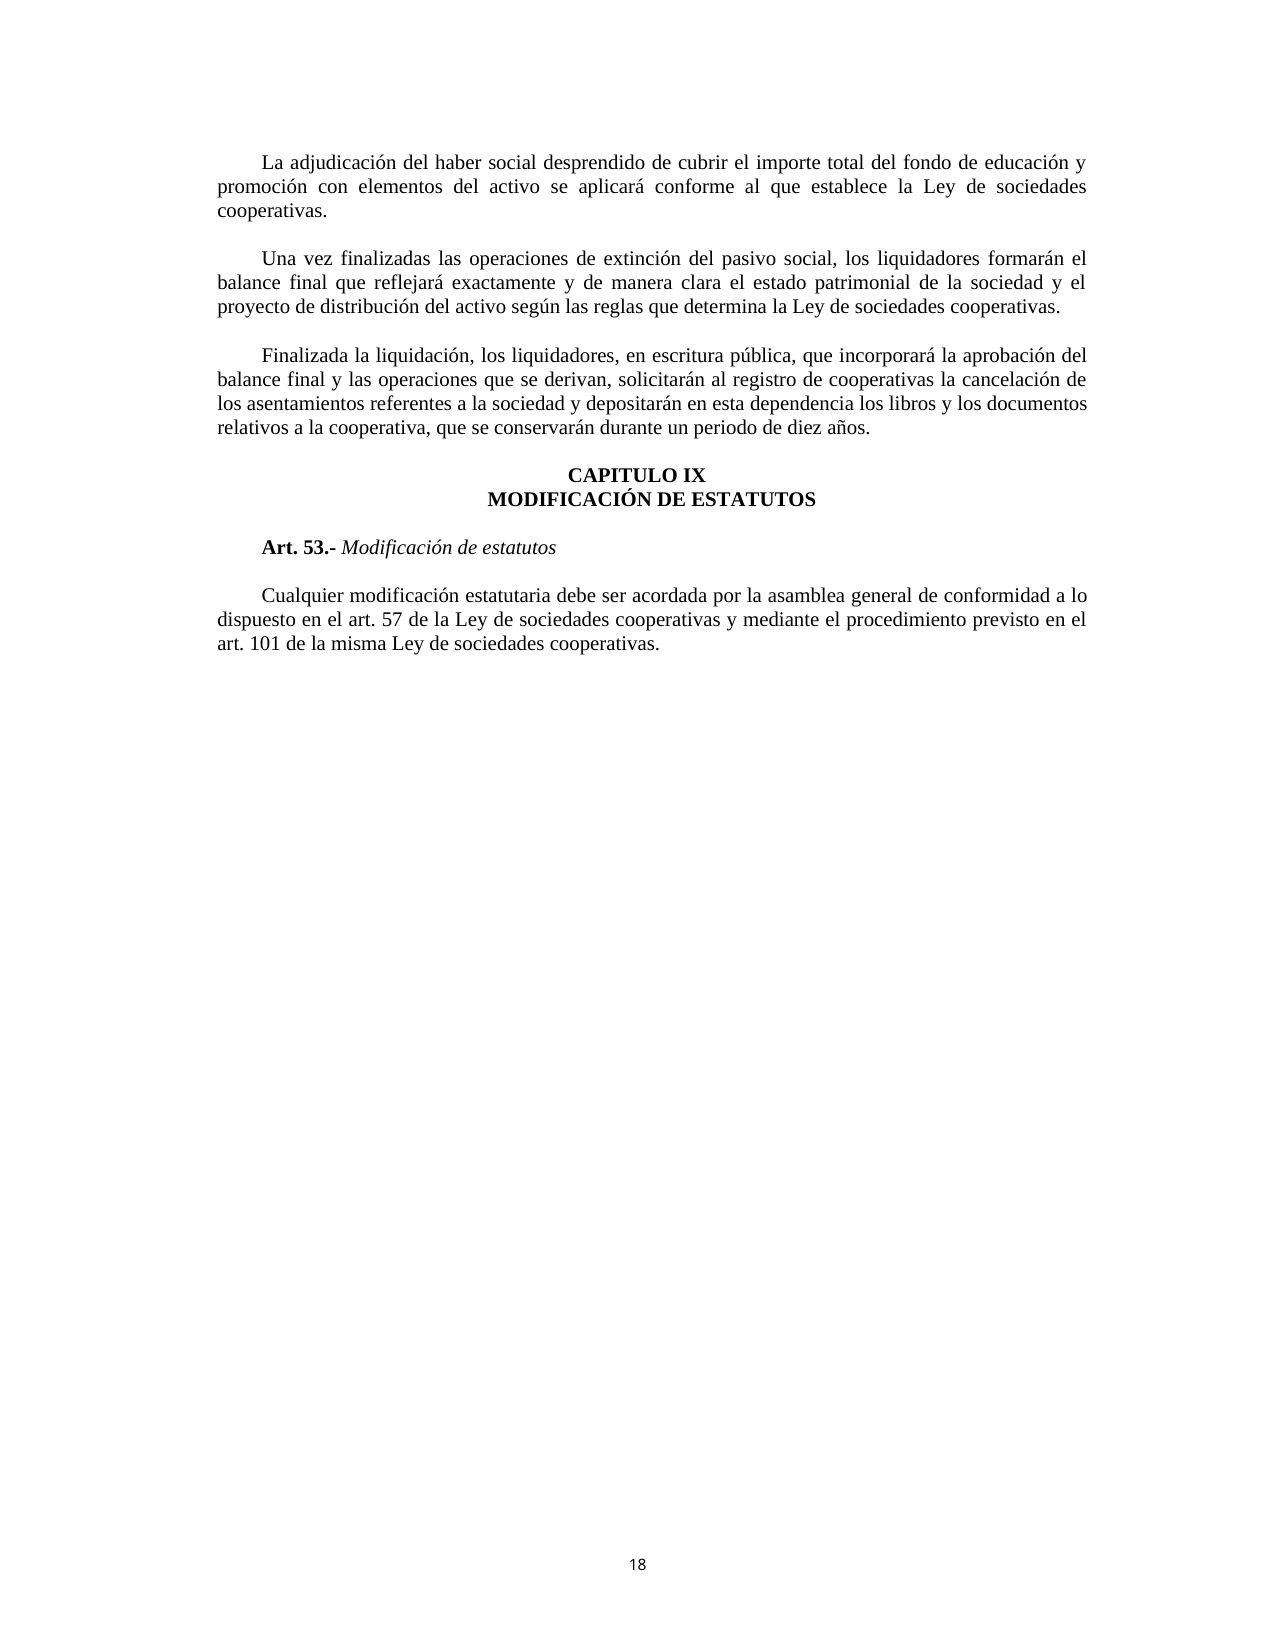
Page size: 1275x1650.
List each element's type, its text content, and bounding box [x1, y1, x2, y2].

text MODIFICACIÓN DE ESTATUTOS [442, 487, 1088, 511]
text CAPITULO IX [562, 463, 1088, 487]
text Una vez finalizadas las operaciones de extinción del pasivo social, los liquidadores formarán el balance final que reflejará exactamente y de manera clara el estado patrimonial de la sociedad y el proyecto de distribución del activo según las reglas que determina la Ley de sociedades cooperativas. [217, 246, 1088, 318]
text Finalizada la liquidación, los liquidadores, en escritura pública, que incorporará la aprobación del balance final y las operaciones que se derivan, solicitarán al registro de cooperativas la cancelación de los asentamientos referentes a la sociedad y depositarán en esta dependencia los libros y los documentos relativos a la cooperativa, que se conservarán durante un periodo de diez años. [217, 342, 1088, 439]
text La adjudicación del haber social desprendido de cubrir el importe total del fondo de educación y promoción con elementos del activo se aplicará conforme al que establece la Ley de sociedades cooperativas. [217, 150, 1088, 222]
text Cualquier modificación estatutaria debe ser acordada por la asamblea general de conformidad a lo dispuesto en el art. 57 de la Ley de sociedades cooperativas y mediante el procedimiento previsto en el art. 101 de la misma Ley de sociedades cooperativas. [217, 583, 1088, 655]
text Art. 53.- Modificación de estatutos [217, 535, 1088, 559]
